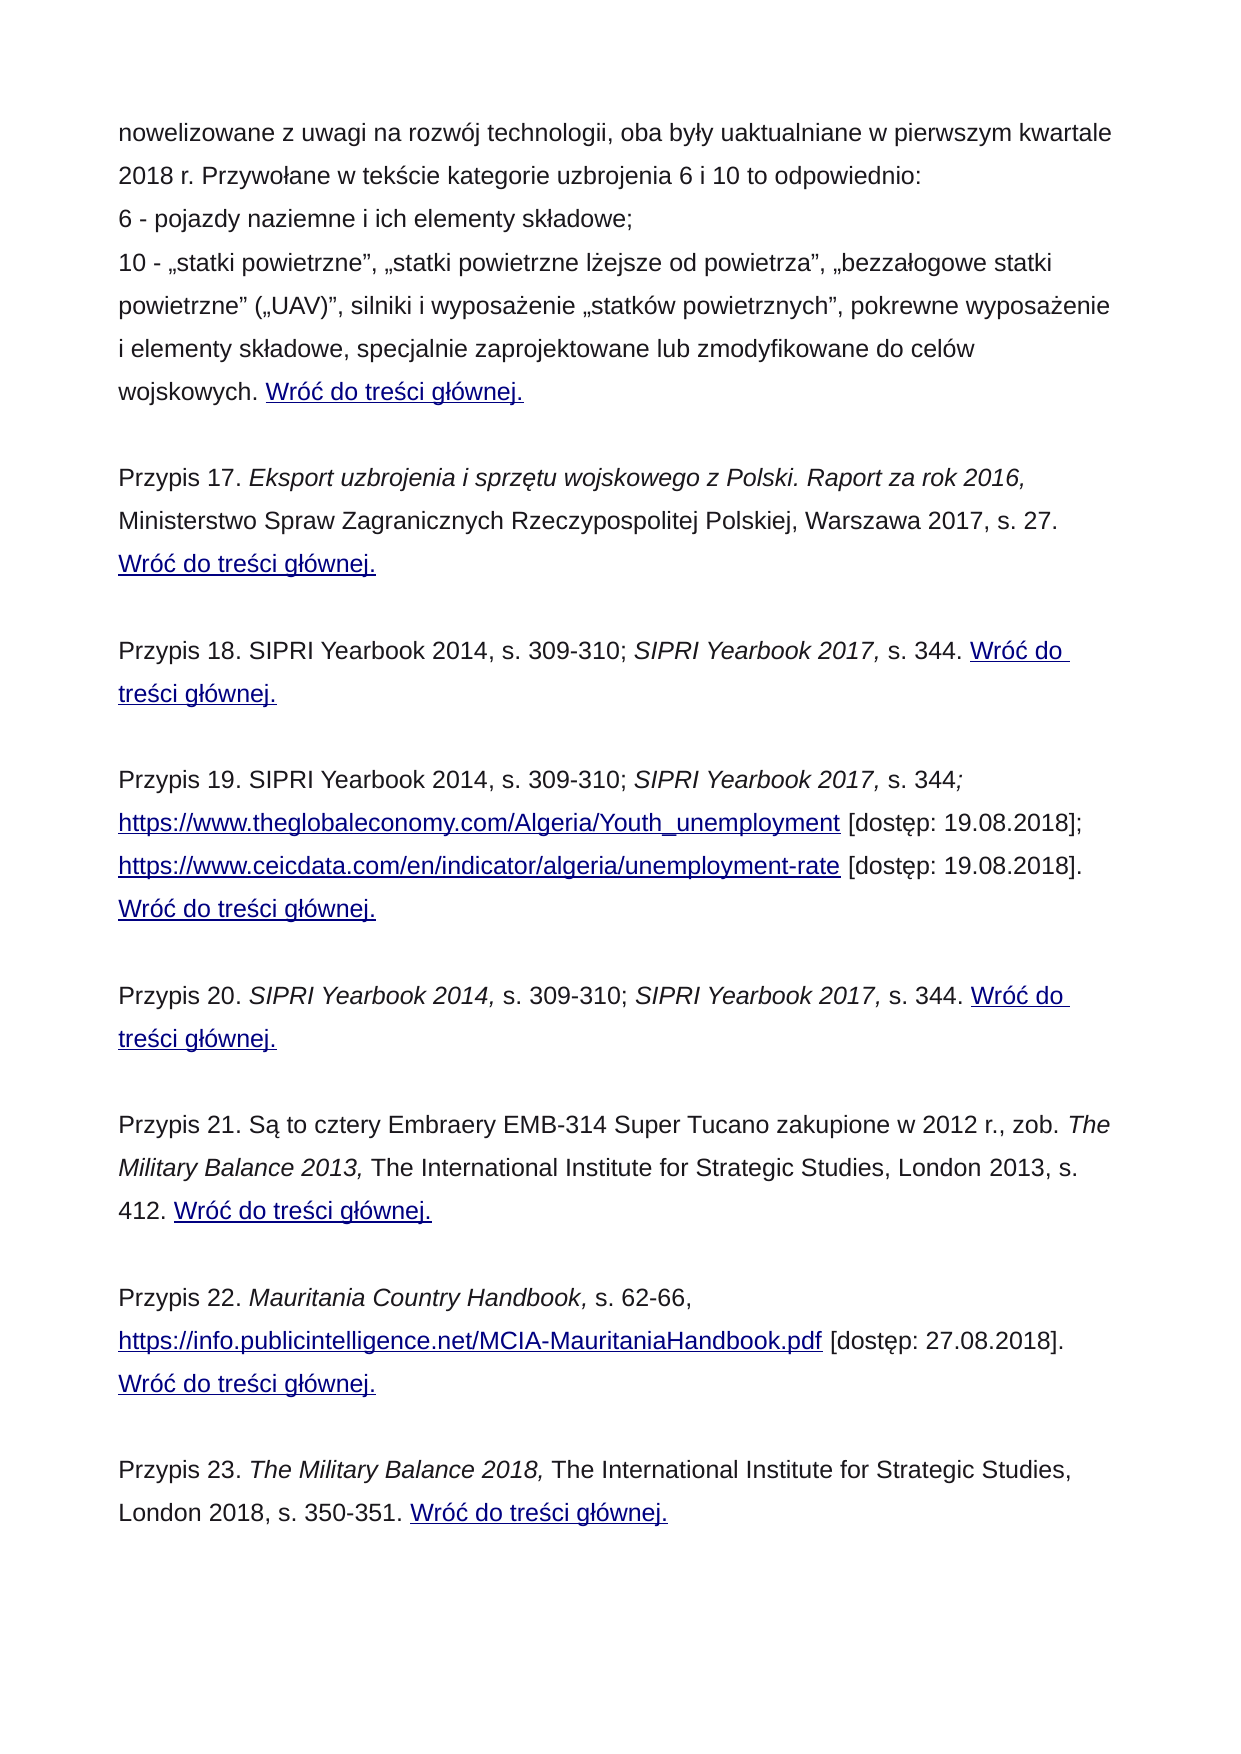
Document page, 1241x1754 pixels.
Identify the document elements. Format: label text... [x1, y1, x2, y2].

text nowelizowane z uwagi na rozwój technologii, oba były uaktualniane w pierwszym kwartale 2018 r. Przywołane w tekście kategorie uzbrojenia 6 i 10 to odpowiednio: [118, 118, 1122, 190]
text 6 - pojazdy naziemne i ich elementy składowe; [118, 204, 1122, 233]
text 10 - „statki powietrzne”, „statki powietrzne lżejsze od powietrza”, „bezzałogowe statki powietrzne” („UAV)”, silniki i wyposażenie „statków powietrznych”, pokrewne wyposażenie i elementy składowe, specjalnie zaprojektowane lub zmodyfikowane do celów wojskowych. Wróć do treści głównej. [118, 247, 1122, 406]
text Przypis 17. Eksport uzbrojenia i sprzętu wojskowego z Polski. Raport za rok 2016, Ministerstwo Spraw Zagranicznych Rzeczypospolitej Polskiej, Warszawa 2017, s. 27. Wróć do treści głównej. [118, 463, 1122, 578]
text Przypis 23. The Military Balance 2018, The International Institute for Strategic Studies, London 2018, s. 350-351. Wróć do treści głównej. [118, 1455, 1122, 1527]
text Przypis 22. Mauritania Country Handbook, s. 62-66, https://info.publicintelligence.net/MCIA-MauritaniaHandbook.pdf [dostęp: 27.08.2018]. Wróć do treści głównej. [118, 1282, 1122, 1397]
text Przypis 19. SIPRI Yearbook 2014, s. 309-310; SIPRI Yearbook 2017, s. 344; https://www.theglobaleconomy.com/Algeria/Youth_unemployment [dostęp: 19.08.2018]; https://www.ceicdata.com/en/indicator/algeria/unemployment-rate [dostęp: 19.08.2018]. Wróć do treści głównej. [118, 765, 1122, 923]
text Przypis 21. Są to cztery Embraery EMB-314 Super Tucano zakupione w 2012 r., zob. The Military Balance 2013, The International Institute for Strategic Studies, London 2013, s. 412. Wróć do treści głównej. [118, 1110, 1122, 1225]
text Przypis 18. SIPRI Yearbook 2014, s. 309-310; SIPRI Yearbook 2017, s. 344. Wróć do treści głównej. [118, 636, 1122, 707]
text Przypis 20. SIPRI Yearbook 2014, s. 309-310; SIPRI Yearbook 2017, s. 344. Wróć do treści głównej. [118, 981, 1122, 1052]
